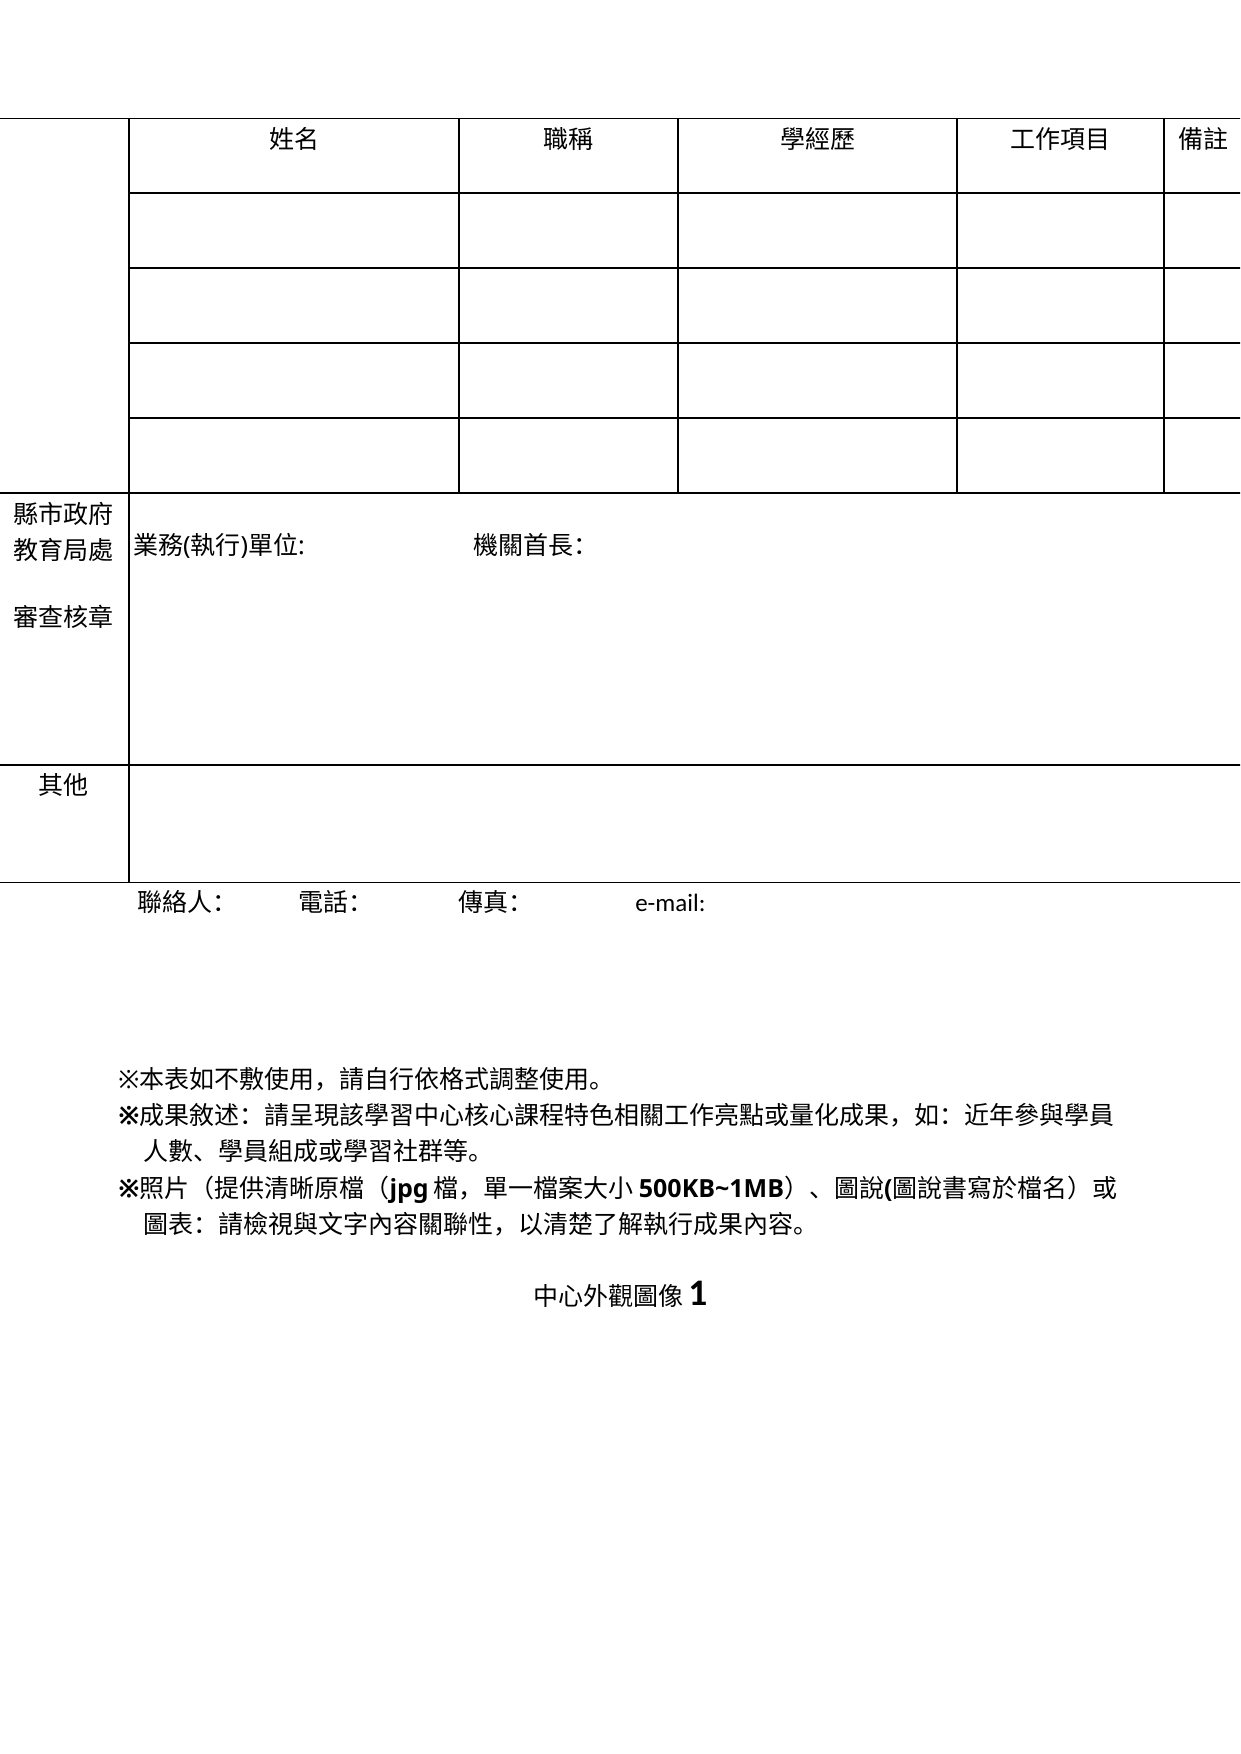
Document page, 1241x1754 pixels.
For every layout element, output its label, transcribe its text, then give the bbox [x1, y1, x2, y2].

table_cell 姓名 [130, 119, 458, 192]
table_cell 縣市政府教育局處 審查核章 [0, 494, 128, 764]
table_cell [130, 269, 458, 342]
table_cell [0, 119, 128, 492]
table_cell [130, 419, 458, 492]
table_cell [958, 344, 1163, 417]
table_cell [679, 419, 956, 492]
table_cell [679, 269, 956, 342]
table_cell [460, 194, 677, 267]
table_cell 工作項目 [958, 119, 1163, 192]
table_cell [460, 419, 677, 492]
table_cell 備註 [1165, 119, 1240, 192]
text 聯絡人： 電話： 傳真： e-mail: [118, 883, 1122, 919]
text ※成果敘述：請呈現該學習中心核心課程特色相關工作亮點或量化成果，如：近年參與學員人數、學員組成或學習社群等。 [118, 1096, 1122, 1168]
table_cell [1165, 344, 1240, 417]
table_cell [460, 269, 677, 342]
table_cell [1165, 269, 1240, 342]
table_cell [958, 194, 1163, 267]
table_cell [1165, 419, 1240, 492]
table_cell 業務(執行)單位: 機關首長： [130, 494, 1240, 764]
table_cell 職稱 [460, 119, 677, 192]
table_cell [130, 766, 1240, 882]
table_cell [130, 344, 458, 417]
table_cell [958, 419, 1163, 492]
text ※本表如不敷使用，請自行依格式調整使用。 [118, 1059, 1122, 1096]
table_cell [130, 194, 458, 267]
table_cell 學經歷 [679, 119, 956, 192]
table_cell [460, 344, 677, 417]
table_cell [1165, 194, 1240, 267]
text ※照片（提供清晰原檔（jpg檔，單一檔案大小500KB~1MB）、圖說(圖說書寫於檔名）或圖表：請檢視與文字內容關聯性，以清楚了解執行成果內容。 [118, 1168, 1122, 1241]
table_cell [679, 194, 956, 267]
table_cell 其他 [0, 766, 128, 882]
text 中心外觀圖像1 [118, 1268, 1122, 1314]
table_cell [679, 344, 956, 417]
table_cell [958, 269, 1163, 342]
